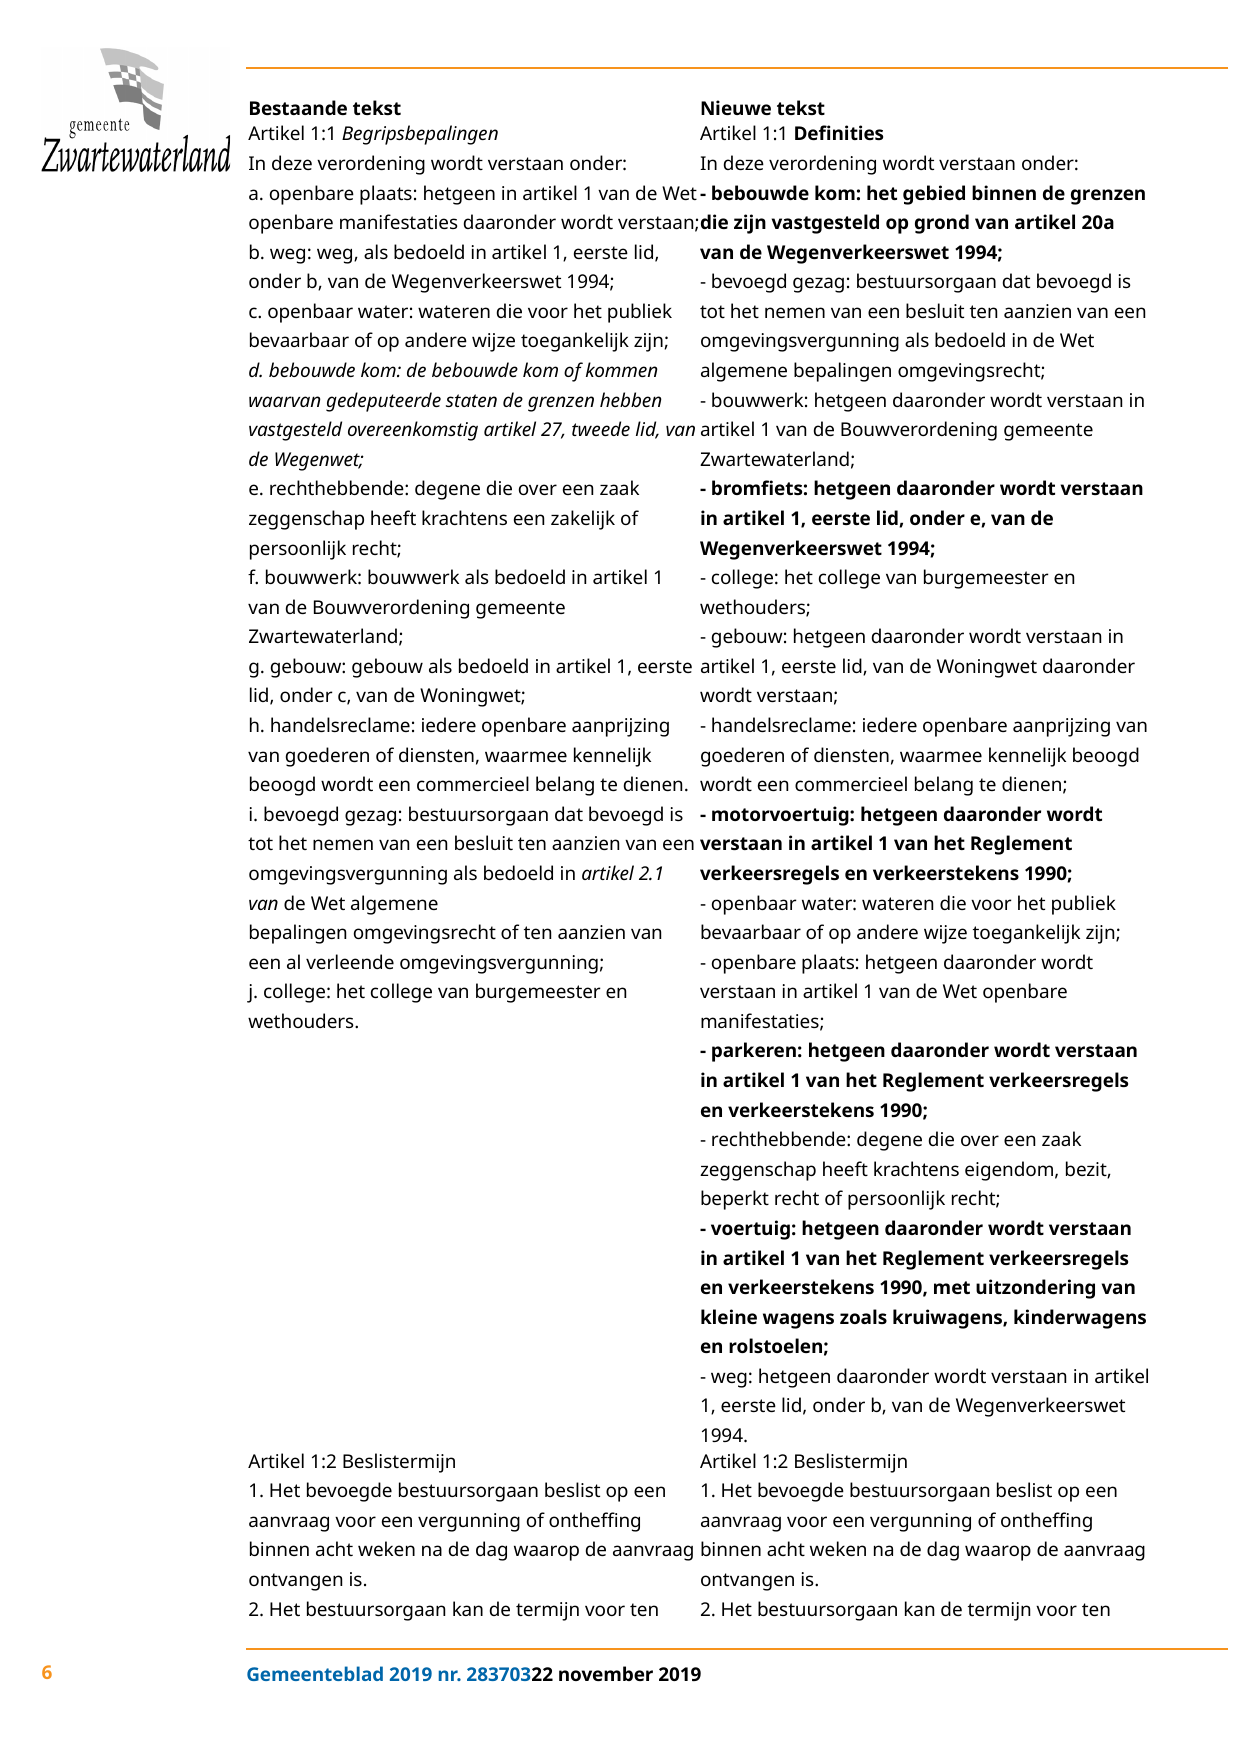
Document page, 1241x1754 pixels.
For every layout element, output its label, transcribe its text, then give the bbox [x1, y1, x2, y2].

table_cell Artikel 1:1 Definities In deze verordening wordt verstaan onder: - bebouwde kom: het gebied binnen de grenzen die zijn vastgesteld op grond van artikel 20a van de Wegenverkeerswet 1994; - bevoegd gezag: bestuursorgaan dat bevoegd is tot het nemen van een besluit ten aanzien van een omgevingsvergunning als bedoeld in de Wet algemene bepalingen omgevingsrecht; - bouwwerk: hetgeen daaronder wordt verstaan in artikel 1 van de Bouwverordening gemeente Zwartewaterland; - bromfiets: hetgeen daaronder wordt verstaan in artikel 1, eerste lid, onder e, van de Wegenverkeerswet 1994; - college: het college van burgemeester en wethouders; - gebouw: hetgeen daaronder wordt verstaan in artikel 1, eerste lid, van de Woningwet daaronder wordt verstaan; - handelsreclame: iedere openbare aanprijzing van goederen of diensten, waarmee kennelijk beoogd wordt een commercieel belang te dienen; - motorvoertuig: hetgeen daaronder wordt verstaan in artikel 1 van het Reglement verkeersregels en verkeerstekens 1990; - openbaar water: wateren die voor het publiek bevaarbaar of op andere wijze toegankelijk zijn; - openbare plaats: hetgeen daaronder wordt verstaan in artikel 1 van de Wet openbare manifestaties; - parkeren: hetgeen daaronder wordt verstaan in artikel 1 van het Reglement verkeersregels en verkeerstekens 1990; - rechthebbende: degene die over een zaak zeggenschap heeft krachtens eigendom, bezit, beperkt recht of persoonlijk recht; - voertuig: hetgeen daaronder wordt verstaan in artikel 1 van het Reglement verkeersregels en verkeerstekens 1990, met uitzondering van kleine wagens zoals kruiwagens, kinderwagens en rolstoelen; - weg: hetgeen daaronder wordt verstaan in artikel 1, eerste lid, onder b, van de Wegenverkeerswet 1994. [700, 121, 1152, 1448]
table_header Nieuwe tekst [700, 95, 1152, 121]
table_header Bestaande tekst [248, 95, 700, 121]
table_cell Artikel 1:2 Beslistermijn 1. Het bevoegde bestuursorgaan beslist op een aanvraag voor een vergunning of ontheffing binnen acht weken na de dag waarop de aanvraag ontvangen is. 2. Het bestuursorgaan kan de termijn voor ten hoogste acht weken verlengen. 3. In afwijking van het tweede lid is artikel 3.9 van de Wet algemene bepalingen omgevingsrecht van toepassing indien beslist wordt op een aanvraag om een ontheffing als bedoeld in artikel 2:10, vierde lid, of een vergunning als bedoeld in artikel 2:11, tweede lid, of artikel 4:11. [700, 1448, 1152, 1612]
table_cell Artikel 1:1 Begripsbepalingen In deze verordening wordt verstaan onder: a. openbare plaats: hetgeen in artikel 1 van de Wet openbare manifestaties daaronder wordt verstaan; b. weg: weg, als bedoeld in artikel 1, eerste lid, onder b, van de Wegenverkeerswet 1994; c. openbaar water: wateren die voor het publiek bevaarbaar of op andere wijze toegankelijk zijn; d. bebouwde kom: de bebouwde kom of kommen waarvan gedeputeerde staten de grenzen hebben vastgesteld overeenkomstig artikel 27, tweede lid, van de Wegenwet; e. rechthebbende: degene die over een zaak zeggenschap heeft krachtens een zakelijk of persoonlijk recht; f. bouwwerk: bouwwerk als bedoeld in artikel 1 van de Bouwverordening gemeente Zwartewaterland; g. gebouw: gebouw als bedoeld in artikel 1, eerste lid, onder c, van de Woningwet; h. handelsreclame: iedere openbare aanprijzing van goederen of diensten, waarmee kennelijk beoogd wordt een commercieel belang te dienen. i. bevoegd gezag: bestuursorgaan dat bevoegd is tot het nemen van een besluit ten aanzien van een omgevingsvergunning als bedoeld in artikel 2.1 van de Wet algemene bepalingen omgevingsrecht of ten aanzien van een al verleende omgevingsvergunning; j. college: het college van burgemeester en wethouders. [248, 121, 700, 1448]
picture [41, 47, 231, 172]
table_cell Artikel 1:2 Beslistermijn 1. Het bevoegde bestuursorgaan beslist op een aanvraag voor een vergunning of ontheffing binnen acht weken na de dag waarop de aanvraag ontvangen is. 2. Het bestuursorgaan kan de termijn voor ten hoogste acht weken verlengen. 3. In afwijking van het tweede lid is artikel 3.9 van de Wet algemene bepalingen omgevingsrecht van toepassing indien beslist wordt op een aanvraag om een ontheffing als bedoeld in artikel 2:10, vierde lid, of een vergunning als bedoeld in artikel 2:11, of artikel 4:11. [248, 1448, 700, 1612]
